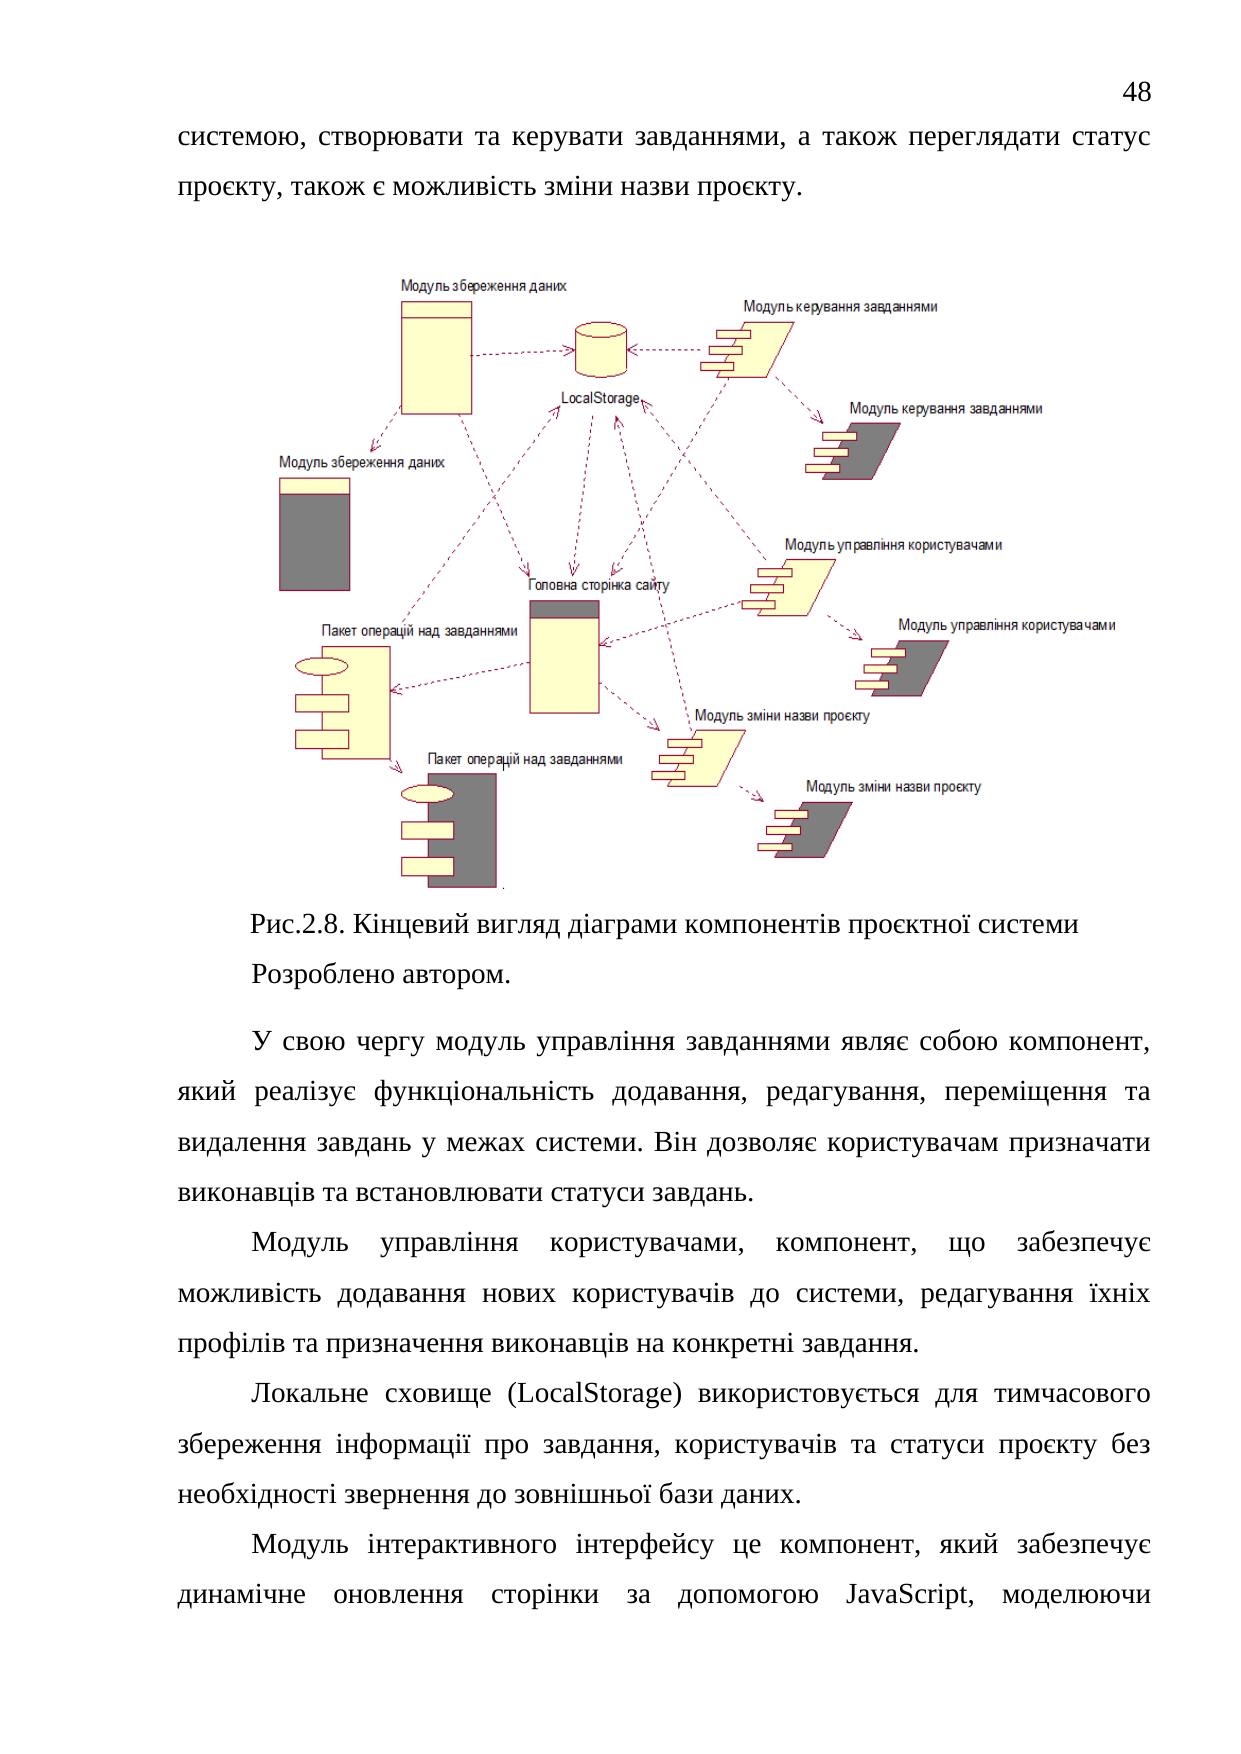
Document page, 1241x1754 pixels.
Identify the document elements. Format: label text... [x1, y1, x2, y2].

text Розроблено автором. [177, 956, 1152, 990]
text Локальне сховище (LocalStorage) використовується для тимчасового збереження інформації про завдання, користувачів та статуси проєкту без необхідності звернення до зовнішньої бази даних. [177, 1375, 1152, 1509]
text Модуль управління користувачами, компонент, що забезпечує можливість додавання нових користувачів до системи, редагування їхніх профілів та призначення виконавців на конкретні завдання. [177, 1224, 1152, 1359]
text Модуль інтерактивного інтерфейсу це компонент, який забезпечує динамічне оновлення сторінки за допомогою JavaScript, моделюючи [177, 1526, 1152, 1610]
text Рис.2.8. Кінцевий вигляд діаграми компонентів проєктної системи [177, 906, 1152, 939]
text системою, створювати та керувати завданнями, а також переглядати статус проєкту, також є можливість зміни назви проєкту. [177, 118, 1152, 202]
picture [257, 269, 1116, 889]
text У свою чергу модуль управління завданнями являє собою компонент, який реалізує функціональність додавання, редагування, переміщення та видалення завдань у межах системи. Він дозволяє користувачам призначати виконавців та встановлювати статуси завдань. [177, 1023, 1152, 1208]
